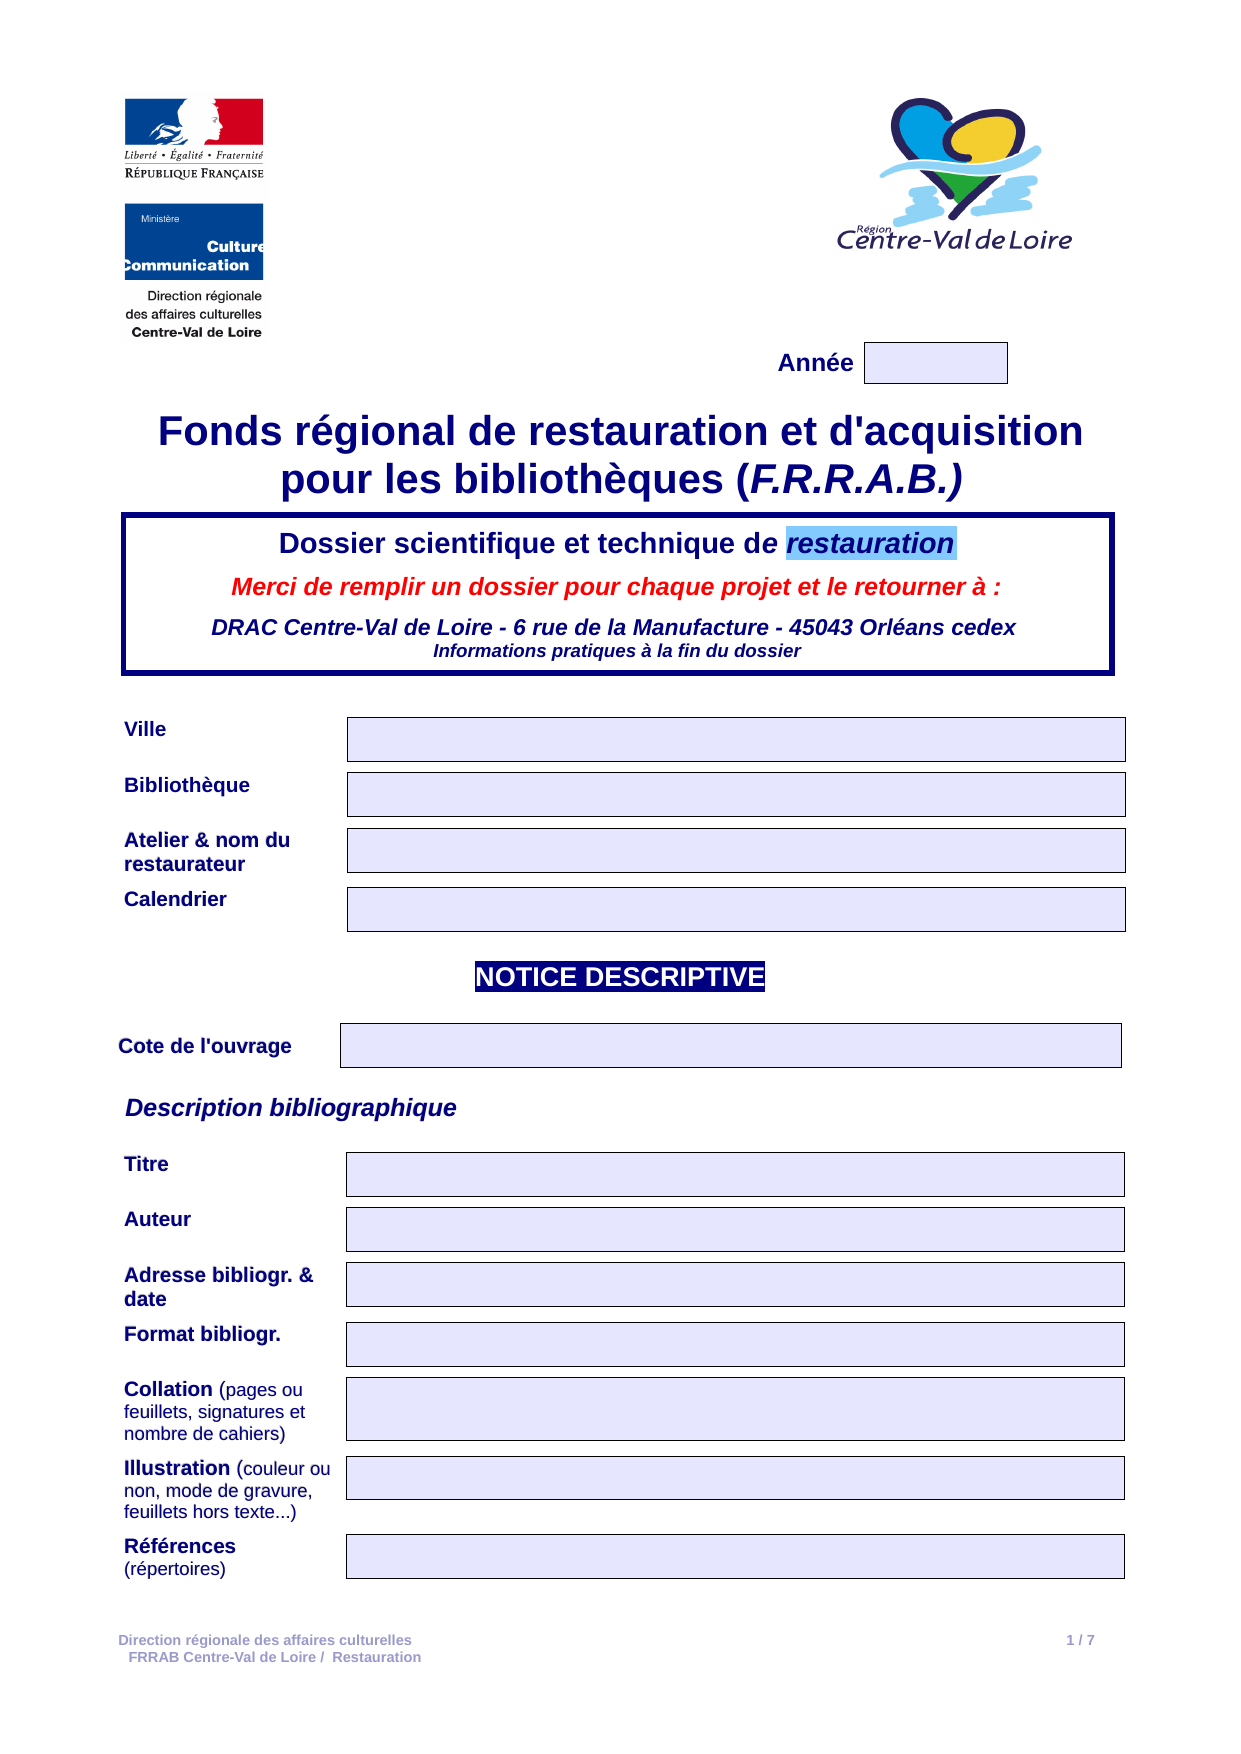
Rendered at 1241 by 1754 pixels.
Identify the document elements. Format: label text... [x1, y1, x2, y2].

table_cell Références (répertoires) [118, 1529, 340, 1586]
table_header [340, 1146, 1123, 1201]
table_cell [340, 1371, 1123, 1450]
text Dossier scientifique et technique de restauration [135, 526, 1101, 560]
table_cell [340, 1257, 1123, 1316]
table_cell [340, 1529, 1123, 1586]
picture [787, 91, 1122, 259]
table_cell Auteur [118, 1201, 340, 1257]
table_header [342, 711, 1123, 767]
table_cell Format bibliogr. [118, 1316, 340, 1371]
table_cell Bibliothèque [118, 767, 342, 822]
table_header Ville [118, 711, 342, 767]
table_cell [342, 767, 1123, 822]
table_cell Calendrier [118, 881, 342, 937]
table_cell Collation (pages ou feuillets, signatures et nombre de cahiers) [118, 1371, 340, 1450]
text Année [118, 88, 1122, 383]
table_cell Illustration (couleur ou non, mode de gravure, feuillets hors texte...) [118, 1450, 340, 1528]
table_cell [340, 1450, 1123, 1528]
table_cell [340, 1316, 1123, 1371]
text NOTICE DESCRIPTIVE [118, 961, 1122, 992]
table_cell Atelier & nom du restaurateur [118, 822, 342, 881]
text Cote de l'ouvrage [118, 1023, 340, 1067]
table_cell Adresse bibliogr. & date [118, 1257, 340, 1316]
text Merci de remplir un dossier pour chaque projet et le retourner à : [135, 572, 1101, 601]
table_cell [340, 1201, 1123, 1257]
table_cell [342, 822, 1123, 881]
text DRAC Centre-Val de Loire - 6 rue de la Manufacture - 45043 Orléans cedex Informations pratiques à la fin du dossier [135, 614, 1101, 662]
text Description bibliographique [118, 1093, 1122, 1122]
table_cell [342, 881, 1123, 937]
table_header Titre [118, 1146, 340, 1201]
picture [118, 91, 270, 343]
